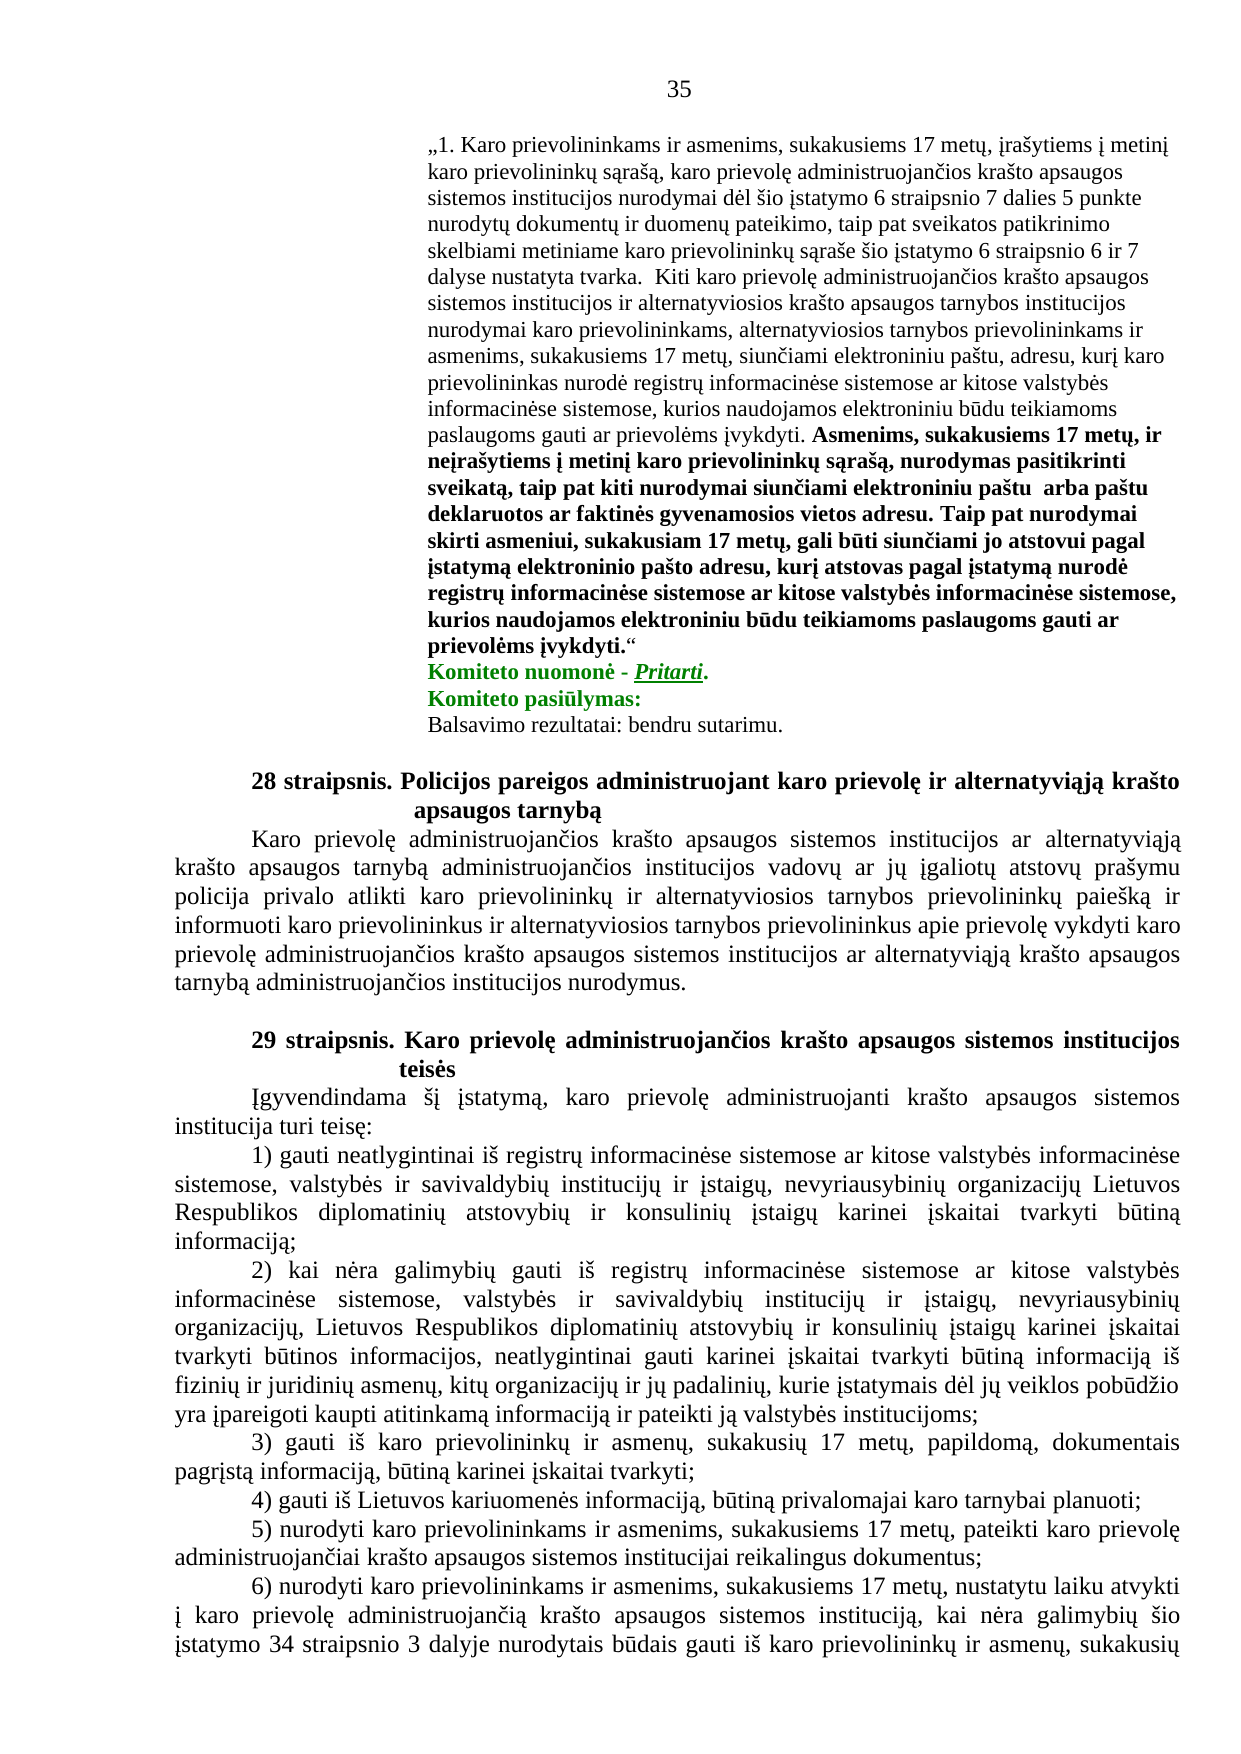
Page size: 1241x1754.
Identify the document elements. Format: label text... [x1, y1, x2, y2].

text Balsavimo rezultatai: bendru sutarimu. [427, 711, 1181, 737]
text 6) nurodyti karo prievolininkams ir asmenims, sukakusiems 17 metų, nustatytu laiku atvykti į karo prievolę administruojančią krašto apsaugos sistemos instituciją, kai nėra galimybių šio įstatymo 34 straipsnio 3 dalyje nurodytais būdais gauti iš karo prievolininkų ir asmenų, sukakusių [174, 1571, 1181, 1657]
text 28 straipsnis. Policijos pareigos administruojant karo prievolę ir alternatyviąją krašto apsaugos tarnybą [251, 766, 1181, 824]
text 4) gauti iš Lietuvos kariuomenės informaciją, būtiną privalomajai karo tarnybai planuoti; [174, 1485, 1181, 1514]
text 5) nurodyti karo prievolininkams ir asmenims, sukakusiems 17 metų, pateikti karo prievolę administruojančiai krašto apsaugos sistemos institucijai reikalingus dokumentus; [174, 1514, 1181, 1571]
text Karo prievolę administruojančios krašto apsaugos sistemos institucijos ar alternatyviąją krašto apsaugos tarnybą administruojančios institucijos vadovų ar jų įgaliotų atstovų prašymu policija privalo atlikti karo prievolininkų ir alternatyviosios tarnybos prievolininkų paiešką ir informuoti karo prievolininkus ir alternatyviosios tarnybos prievolininkus apie prievolę vykdyti karo prievolę administruojančios krašto apsaugos sistemos institucijos ar alternatyviąją krašto apsaugos tarnybą administruojančios institucijos nurodymus. [174, 824, 1181, 996]
text 29 straipsnis. Karo prievolę administruojančios krašto apsaugos sistemos institucijos teisės [251, 1025, 1181, 1082]
text Komiteto nuomonė - Pritarti. [427, 658, 1181, 685]
text Komiteto pasiūlymas: [427, 685, 1181, 711]
text 1) gauti neatlygintinai iš registrų informacinėse sistemose ar kitose valstybės informacinėse sistemose, valstybės ir savivaldybių institucijų ir įstaigų, nevyriausybinių organizacijų Lietuvos Respublikos diplomatinių atstovybių ir konsulinių įstaigų karinei įskaitai tvarkyti būtiną informaciją; [174, 1140, 1181, 1255]
text 3) gauti iš karo prievolininkų ir asmenų, sukakusių 17 metų, papildomą, dokumentais pagrįstą informaciją, būtiną karinei įskaitai tvarkyti; [174, 1427, 1181, 1485]
text Įgyvendindama šį įstatymą, karo prievolę administruojanti krašto apsaugos sistemos institucija turi teisę: [174, 1082, 1181, 1140]
text „1. Karo prievolininkams ir asmenims, sukakusiems 17 metų, įrašytiems į metinį karo prievolininkų sąrašą, karo prievolę administruojančios krašto apsaugos sistemos institucijos nurodymai dėl šio įstatymo 6 straipsnio 7 dalies 5 punkte nurodytų dokumentų ir duomenų pateikimo, taip pat sveikatos patikrinimo skelbiami metiniame karo prievolininkų sąraše šio įstatymo 6 straipsnio 6 ir 7 dalyse nustatyta tvarka. Kiti karo prievolę administruojančios krašto apsaugos sistemos institucijos ir alternatyviosios krašto apsaugos tarnybos institucijos nurodymai karo prievolininkams, alternatyviosios tarnybos prievolininkams ir asmenims, sukakusiems 17 metų, siunčiami elektroniniu paštu, adresu, kurį karo prievolininkas nurodė registrų informacinėse sistemose ar kitose valstybės informacinėse sistemose, kurios naudojamos elektroniniu būdu teikiamoms paslaugoms gauti ar prievolėms įvykdyti. Asmenims, sukakusiems 17 metų, ir neįrašytiems į metinį karo prievolininkų sąrašą, nurodymas pasitikrinti sveikatą, taip pat kiti nurodymai siunčiami elektroniniu paštu arba paštu deklaruotos ar faktinės gyvenamosios vietos adresu. Taip pat nurodymai skirti asmeniui, sukakusiam 17 metų, gali būti siunčiami jo atstovui pagal įstatymą elektroninio pašto adresu, kurį atstovas pagal įstatymą nurodė registrų informacinėse sistemose ar kitose valstybės informacinėse sistemose, kurios naudojamos elektroniniu būdu teikiamoms paslaugoms gauti ar prievolėms įvykdyti.“ [427, 131, 1181, 658]
text 2) kai nėra galimybių gauti iš registrų informacinėse sistemose ar kitose valstybės informacinėse sistemose, valstybės ir savivaldybių institucijų ir įstaigų, nevyriausybinių organizacijų, Lietuvos Respublikos diplomatinių atstovybių ir konsulinių įstaigų karinei įskaitai tvarkyti būtinos informacijos, neatlygintinai gauti karinei įskaitai tvarkyti būtiną informaciją iš fizinių ir juridinių asmenų, kitų organizacijų ir jų padalinių, kurie įstatymais dėl jų veiklos pobūdžio yra įpareigoti kaupti atitinkamą informaciją ir pateikti ją valstybės institucijoms; [174, 1255, 1181, 1427]
